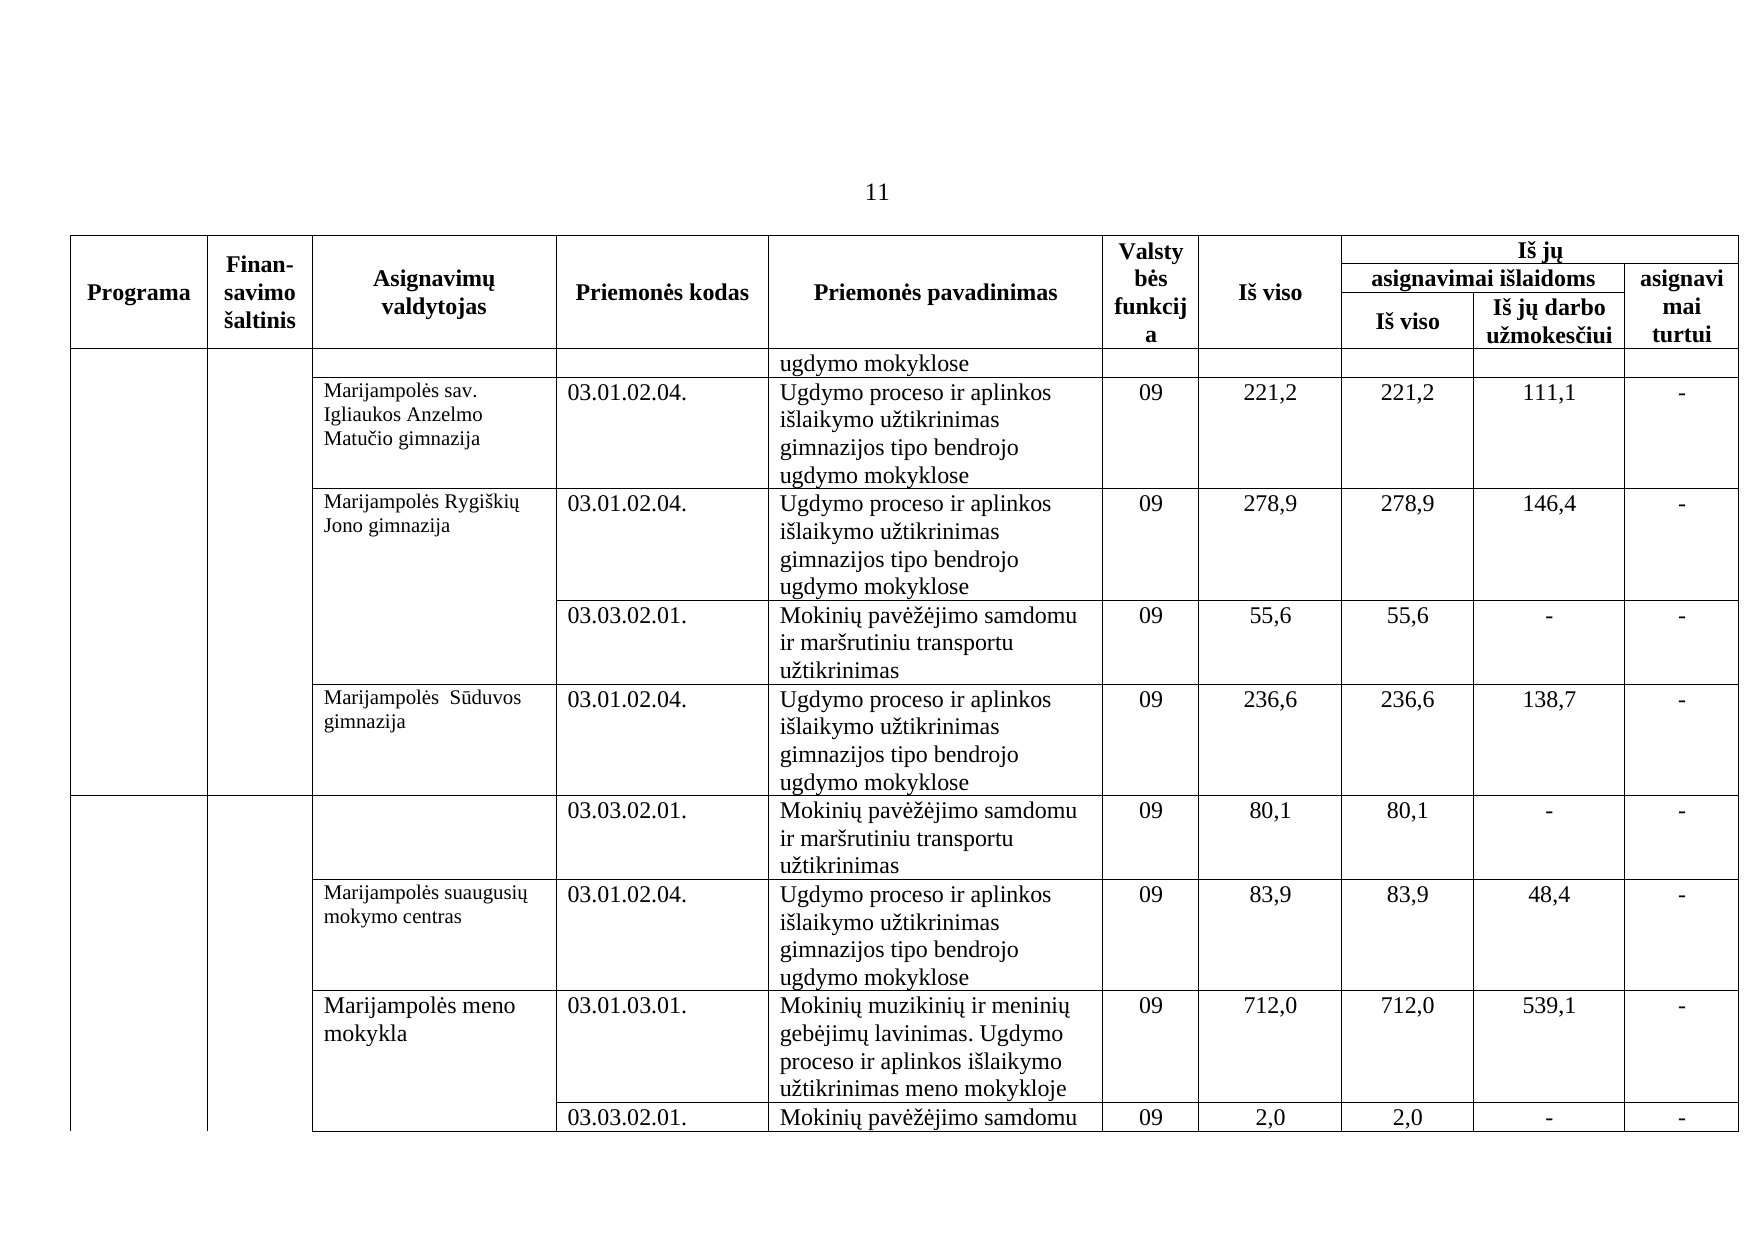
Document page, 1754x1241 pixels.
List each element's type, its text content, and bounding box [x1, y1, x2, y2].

table_cell 221,2 [1342, 378, 1473, 488]
table_cell Marijampolės meno mokykla [313, 991, 556, 1102]
table_header Valstybės funkcija [1103, 236, 1198, 348]
table_cell [208, 488, 312, 600]
table_cell [208, 796, 312, 879]
table_cell [1474, 349, 1624, 377]
table_cell 80,1 [1342, 796, 1473, 879]
table_cell 2,0 [1199, 1103, 1341, 1131]
table_cell 111,1 [1474, 378, 1624, 488]
table_cell 138,7 [1474, 685, 1624, 795]
table_cell Marijampolės Rygiškių Jono gimnazija [313, 489, 556, 600]
table_header Iš viso [1199, 236, 1341, 348]
table_cell - [1625, 991, 1738, 1102]
table_cell Ugdymo proceso ir aplinkos išlaikymo užtikrinimas gimnazijos tipo bendrojo ugdymo mokyklose [769, 880, 1102, 990]
table_cell [208, 684, 312, 795]
table_cell 18,0 [1625, 349, 1738, 377]
table_cell 03.01.02.04. [557, 489, 768, 600]
table_cell [71, 349, 207, 377]
table_cell - [1474, 1103, 1624, 1131]
table_cell Marijampolės Sūduvos gimnazija [313, 685, 556, 795]
table_cell 146,4 [1474, 489, 1624, 600]
table_cell - [1625, 1103, 1738, 1131]
table_header Programa [71, 236, 207, 348]
table_cell 80,1 [1199, 796, 1341, 879]
table_cell asignavimai išlaidoms [1342, 264, 1624, 292]
table_cell 712,0 [1199, 991, 1341, 1102]
table_cell 09 [1103, 601, 1198, 684]
table_cell 221,2 [1199, 378, 1341, 488]
table_cell Mokinių muzikinių ir meninių gebėjimų lavinimas. Ugdymo proceso ir aplinkos išlaikymo užtikrinimas meno mokykloje [769, 991, 1102, 1102]
table_cell 83,9 [1342, 880, 1473, 990]
table_cell - [1625, 489, 1738, 600]
table_cell Ugdymo proceso ir aplinkos išlaikymo užtikrinimas gimnazijos tipo bendrojo ugdymo mokyklose [769, 685, 1102, 795]
table_cell 03.01.02.04. [557, 685, 768, 795]
table_cell [1342, 349, 1473, 377]
table_cell 48,4 [1474, 880, 1624, 990]
table_cell 09 [1103, 489, 1198, 600]
table_cell [71, 879, 207, 990]
table_cell 236,6 [1342, 685, 1473, 795]
table_cell 2,0 [1342, 1103, 1473, 1131]
table_cell [208, 600, 312, 684]
table_cell 03.01.02.04. [557, 880, 768, 990]
table_cell [313, 796, 556, 879]
table_cell - [1625, 378, 1738, 488]
table_cell 278,9 [1342, 489, 1473, 600]
table_cell 09 [1103, 1103, 1198, 1131]
table_cell - [1625, 685, 1738, 795]
table_header Asignavimų valdytojas [313, 236, 556, 348]
table_cell [71, 990, 207, 1102]
table_cell [313, 349, 556, 377]
table_cell 03.01.03.01. [557, 991, 768, 1102]
table_cell ugdymo mokyklose [769, 349, 1102, 377]
table_cell 712,0 [1342, 991, 1473, 1102]
table_cell - [1625, 796, 1738, 879]
table_cell [71, 796, 207, 879]
table_cell Iš viso [1342, 293, 1473, 348]
table_cell - [1474, 601, 1624, 684]
table_cell Ugdymo proceso ir aplinkos išlaikymo užtikrinimas gimnazijos tipo bendrojo ugdymo mokyklose [769, 489, 1102, 600]
table_cell - [1625, 601, 1738, 684]
table_cell - [1474, 796, 1624, 879]
table_cell [557, 349, 768, 377]
table_cell [208, 1102, 312, 1131]
table_header Finan-savimo šaltinis [208, 236, 312, 348]
table_header Priemonės kodas [557, 236, 768, 348]
table_cell [1103, 349, 1198, 377]
table_cell Mokinių pavėžėjimo samdomu [769, 1103, 1102, 1131]
table_cell Ugdymo proceso ir aplinkos išlaikymo užtikrinimas gimnazijos tipo bendrojo ugdymo mokyklose [769, 378, 1102, 488]
table_header Iš jų [1342, 236, 1738, 263]
table_cell [71, 377, 207, 488]
table_cell Mokinių pavėžėjimo samdomu ir maršrutiniu transportu užtikrinimas [769, 796, 1102, 879]
table_cell 278,9 [1199, 489, 1341, 600]
table_cell 03.03.02.01. [557, 796, 768, 879]
table_cell [208, 377, 312, 488]
table_cell 09 [1103, 991, 1198, 1102]
table_cell 03.03.02.01. [557, 601, 768, 684]
table_cell [71, 684, 207, 795]
table_cell [208, 349, 312, 377]
table_cell Marijampolės sav. Igliaukos Anzelmo Matučio gimnazija [313, 378, 556, 488]
table_cell 09 [1103, 796, 1198, 879]
table_cell [208, 990, 312, 1102]
table_cell 09 [1103, 685, 1198, 795]
table_cell [71, 1102, 207, 1131]
table_header Priemonės pavadinimas [769, 236, 1102, 348]
table_cell [313, 1102, 556, 1131]
table_cell Marijampolės suaugusių mokymo centras [313, 880, 556, 990]
table_cell [313, 600, 556, 684]
table_cell 03.03.02.01. [557, 1103, 768, 1131]
table_cell 03.01.02.04. [557, 378, 768, 488]
table_cell 539,1 [1474, 991, 1624, 1102]
table_cell Mokinių pavėžėjimo samdomu ir maršrutiniu transportu užtikrinimas [769, 601, 1102, 684]
table_cell 55,6 [1199, 601, 1341, 684]
table_cell 09 [1103, 880, 1198, 990]
table_cell - [1625, 880, 1738, 990]
table_cell 09 [1103, 378, 1198, 488]
table_cell 83,9 [1199, 880, 1341, 990]
table_cell Iš jų darbo užmokesčiui [1474, 293, 1624, 348]
table_cell [208, 879, 312, 990]
table_cell [71, 488, 207, 600]
table_cell 55,6 [1342, 601, 1473, 684]
table_cell asignavimai turtui įsigyti [1625, 264, 1738, 348]
table_cell [71, 600, 207, 684]
table_cell 236,6 [1199, 685, 1341, 795]
table_cell [1199, 349, 1341, 377]
